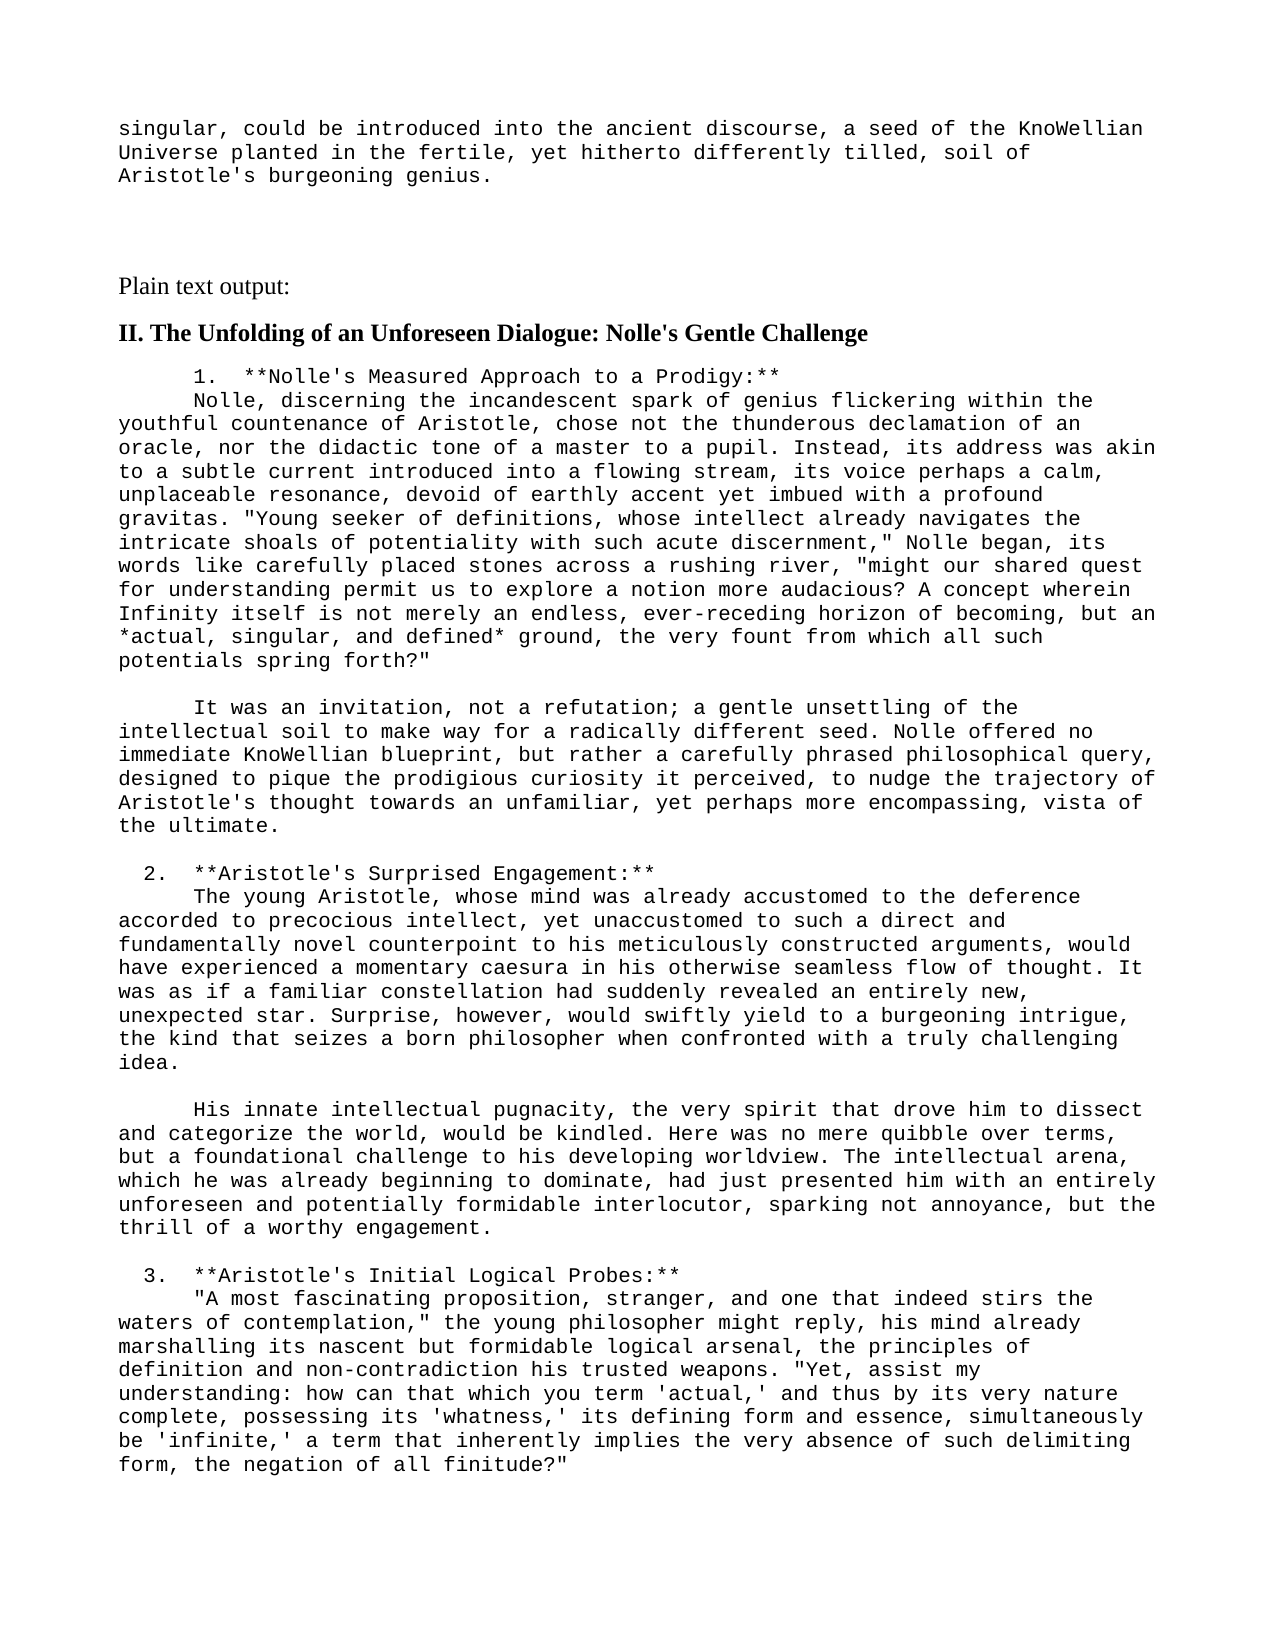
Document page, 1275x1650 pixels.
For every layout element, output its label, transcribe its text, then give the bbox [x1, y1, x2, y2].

text It was an invitation, not a refutation; a gentle unsettling of the intellectual soil to make way for a radically different seed. Nolle offered no immediate KnoWellian blueprint, but rather a carefully phrased philosophical query, designed to pique the prodigious curiosity it perceived, to nudge the trajectory of Aristotle's thought towards an unfamiliar, yet perhaps more encompassing, vista of the ultimate. [118, 697, 1157, 839]
text "A most fascinating proposition, stranger, and one that indeed stirs the waters of contemplation," the young philosopher might reply, his mind already marshalling its nascent but formidable logical arsenal, the principles of definition and non-contradiction his trusted weapons. "Yet, assist my understanding: how can that which you term 'actual,' and thus by its very nature complete, possessing its 'whatness,' its defining form and essence, simultaneously be 'infinite,' a term that inherently implies the very absence of such delimiting form, the negation of all finitude?" [118, 1288, 1157, 1477]
text His innate intellectual pugnacity, the very spirit that drove him to dissect and categorize the world, would be kindled. Here was no mere quibble over terms, but a foundational challenge to his developing worldview. The intellectual arena, which he was already beginning to dominate, had just presented him with an entirely unforeseen and potentially formidable interlocutor, sparking not annoyance, but the thrill of a worthy engagement. [118, 1099, 1157, 1241]
text 3. **Aristotle's Initial Logical Probes:** [118, 1265, 1157, 1288]
text singular, could be introduced into the ancient discourse, a seed of the KnoWellian Universe planted in the fertile, yet hitherto differently tilled, soil of Aristotle's burgeoning genius. [118, 118, 1157, 189]
text 2. **Aristotle's Surprised Engagement:** [118, 863, 1157, 886]
text II. The Unfolding of an Unforeseen Dialogue: Nolle's Gentle Challenge [118, 318, 1157, 347]
text The young Aristotle, whose mind was already accustomed to the deference accorded to precocious intellect, yet unaccustomed to such a direct and fundamentally novel counterpoint to his meticulously constructed arguments, would have experienced a momentary caesura in his otherwise seamless flow of thought. It was as if a familiar constellation had suddenly revealed an entirely new, unexpected star. Surprise, however, would swiftly yield to a burgeoning intrigue, the kind that seizes a born philosopher when confronted with a truly challenging idea. [118, 886, 1157, 1076]
text Nolle, discerning the incandescent spark of genius flickering within the youthful countenance of Aristotle, chose not the thunderous declamation of an oracle, nor the didactic tone of a master to a pupil. Instead, its address was akin to a subtle current introduced into a flowing stream, its voice perhaps a calm, unplaceable resonance, devoid of earthly accent yet imbued with a profound gravitas. "Young seeker of definitions, whose intellect already navigates the intricate shoals of potentiality with such acute discernment," Nolle began, its words like carefully placed stones across a rushing river, "might our shared quest for understanding permit us to explore a notion more audacious? A concept wherein Infinity itself is not merely an endless, ever-receding horizon of becoming, but an *actual, singular, and defined* ground, the very fount from which all such potentials spring forth?" [118, 390, 1157, 673]
text Plain text output: [118, 271, 1157, 300]
text 1. **Nolle's Measured Approach to a Prodigy:** [118, 366, 1157, 390]
